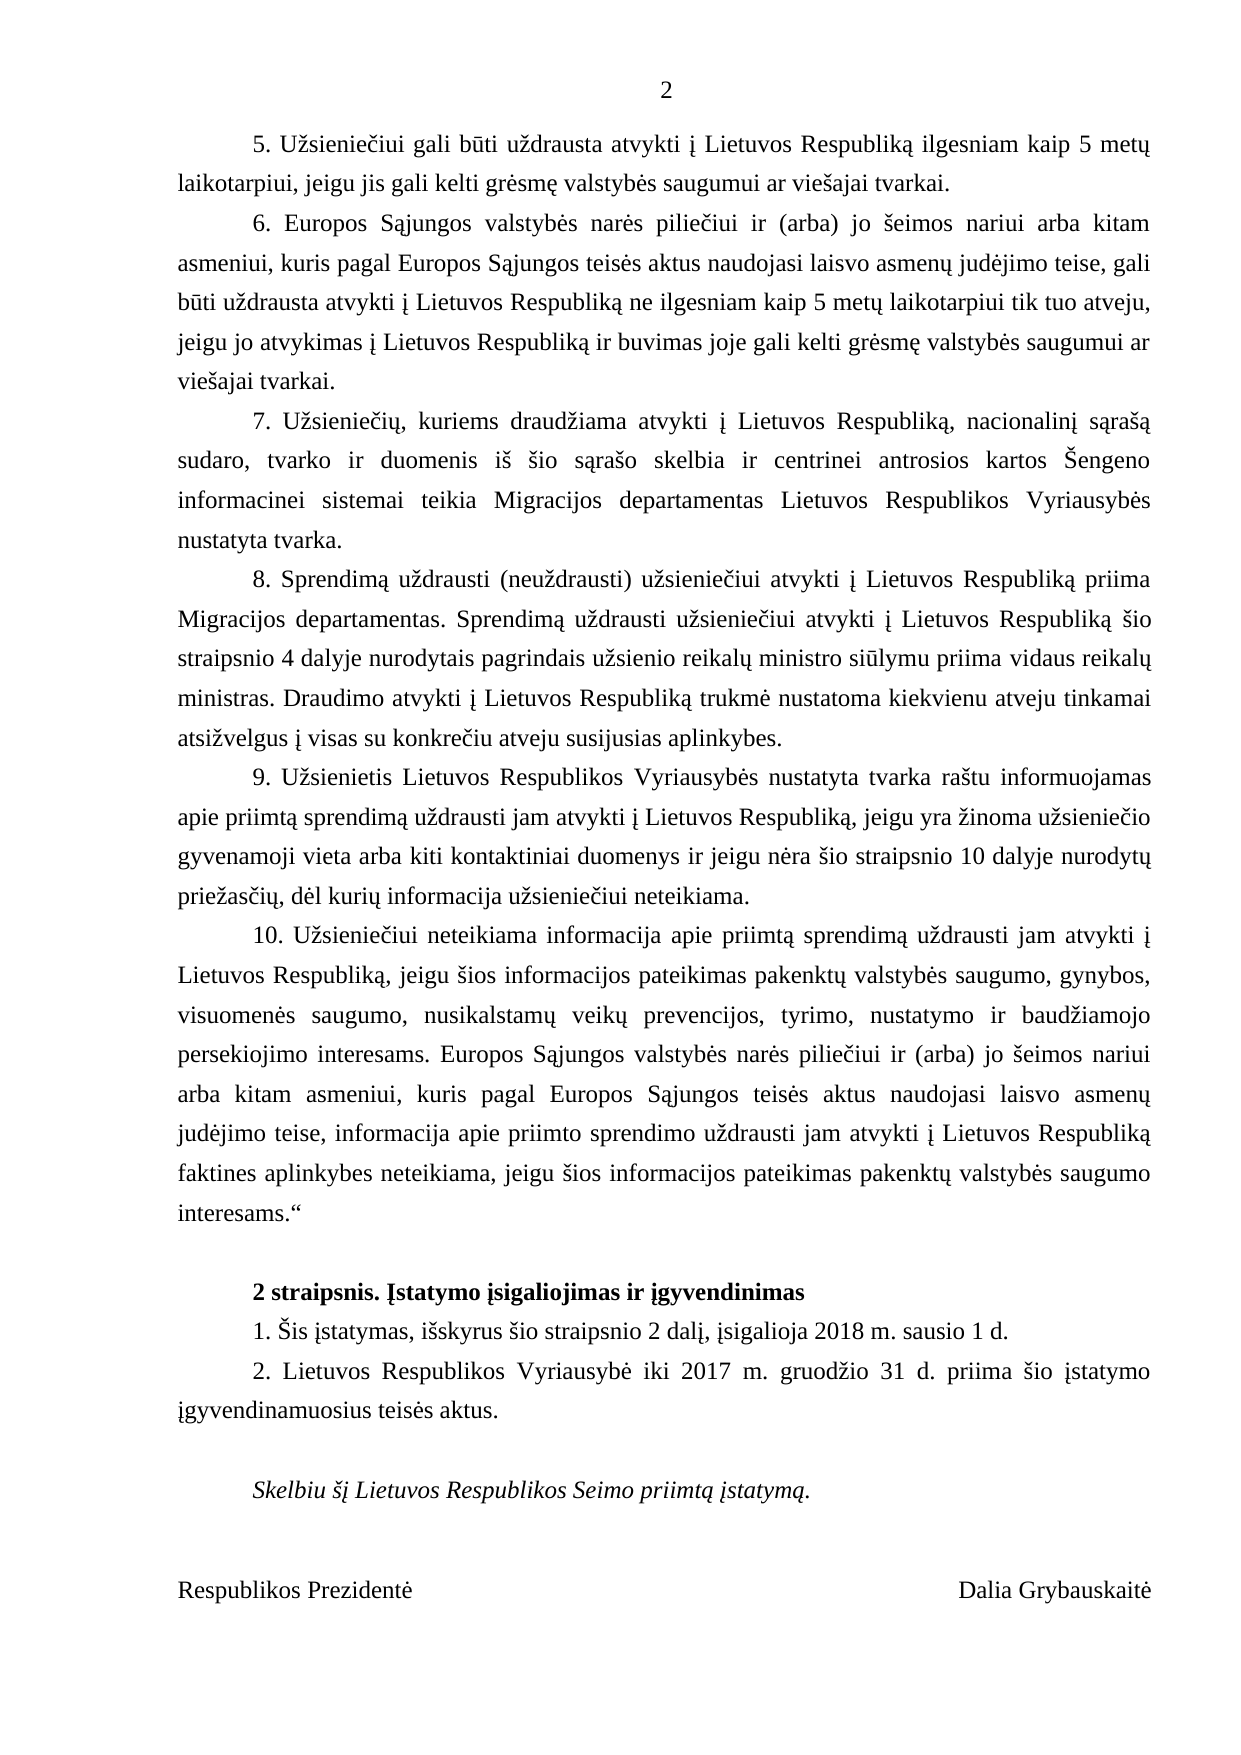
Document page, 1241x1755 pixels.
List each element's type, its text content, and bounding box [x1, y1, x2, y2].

text 2 straipsnis. Įstatymo įsigaliojimas ir įgyvendinimas [177, 1266, 1152, 1306]
text 2. Lietuvos Respublikos Vyriausybė iki 2017 m. gruodžio 31 d. priima šio įstatymo įgyvendinamuosius teisės aktus. [177, 1345, 1152, 1424]
text 8. Sprendimą uždrausti (neuždrausti) užsieniečiui atvykti į Lietuvos Respubliką priima Migracijos departamentas. Sprendimą uždrausti užsieniečiui atvykti į Lietuvos Respubliką šio straipsnio 4 dalyje nurodytais pagrindais užsienio reikalų ministro siūlymu priima vidaus reikalų ministras. Draudimo atvykti į Lietuvos Respubliką trukmė nustatoma kiekvienu atveju tinkamai atsižvelgus į visas su konkrečiu atveju susijusias aplinkybes. [177, 553, 1152, 751]
text Skelbiu šį Lietuvos Respublikos Seimo priimtą įstatymą. [177, 1464, 1152, 1503]
text 5. Užsieniečiui gali būti uždrausta atvykti į Lietuvos Respubliką ilgesniam kaip 5 metų laikotarpiui, jeigu jis gali kelti grėsmę valstybės saugumui ar viešajai tvarkai. [177, 118, 1152, 197]
text 1. Šis įstatymas, išskyrus šio straipsnio 2 dalį, įsigalioja 2018 m. sausio 1 d. [177, 1306, 1152, 1345]
text Respublikos Prezidentė Dalia Grybauskaitė [177, 1576, 1152, 1604]
text 6. Europos Sąjungos valstybės narės piliečiui ir (arba) jo šeimos nariui arba kitam asmeniui, kuris pagal Europos Sąjungos teisės aktus naudojasi laisvo asmenų judėjimo teise, gali būti uždrausta atvykti į Lietuvos Respubliką ne ilgesniam kaip 5 metų laikotarpiui tik tuo atveju, jeigu jo atvykimas į Lietuvos Respubliką ir buvimas joje gali kelti grėsmę valstybės saugumui ar viešajai tvarkai. [177, 197, 1152, 395]
text 9. Užsienietis Lietuvos Respublikos Vyriausybės nustatyta tvarka raštu informuojamas apie priimtą sprendimą uždrausti jam atvykti į Lietuvos Respubliką, jeigu yra žinoma užsieniečio gyvenamoji vieta arba kiti kontaktiniai duomenys ir jeigu nėra šio straipsnio 10 dalyje nurodytų priežasčių, dėl kurių informacija užsieniečiui neteikiama. [177, 751, 1152, 910]
text 10. Užsieniečiui neteikiama informacija apie priimtą sprendimą uždrausti jam atvykti į Lietuvos Respubliką, jeigu šios informacijos pateikimas pakenktų valstybės saugumo, gynybos, visuomenės saugumo, nusikalstamų veikų prevencijos, tyrimo, nustatymo ir baudžiamojo persekiojimo interesams. Europos Sąjungos valstybės narės piliečiui ir (arba) jo šeimos nariui arba kitam asmeniui, kuris pagal Europos Sąjungos teisės aktus naudojasi laisvo asmenų judėjimo teise, informacija apie priimto sprendimo uždrausti jam atvykti į Lietuvos Respubliką faktines aplinkybes neteikiama, jeigu šios informacijos pateikimas pakenktų valstybės saugumo interesams.“ [177, 910, 1152, 1226]
text 7. Užsieniečių, kuriems draudžiama atvykti į Lietuvos Respubliką, nacionalinį sąrašą sudaro, tvarko ir duomenis iš šio sąrašo skelbia ir centrinei antrosios kartos Šengeno informacinei sistemai teikia Migracijos departamentas Lietuvos Respublikos Vyriausybės nustatyta tvarka. [177, 395, 1152, 553]
